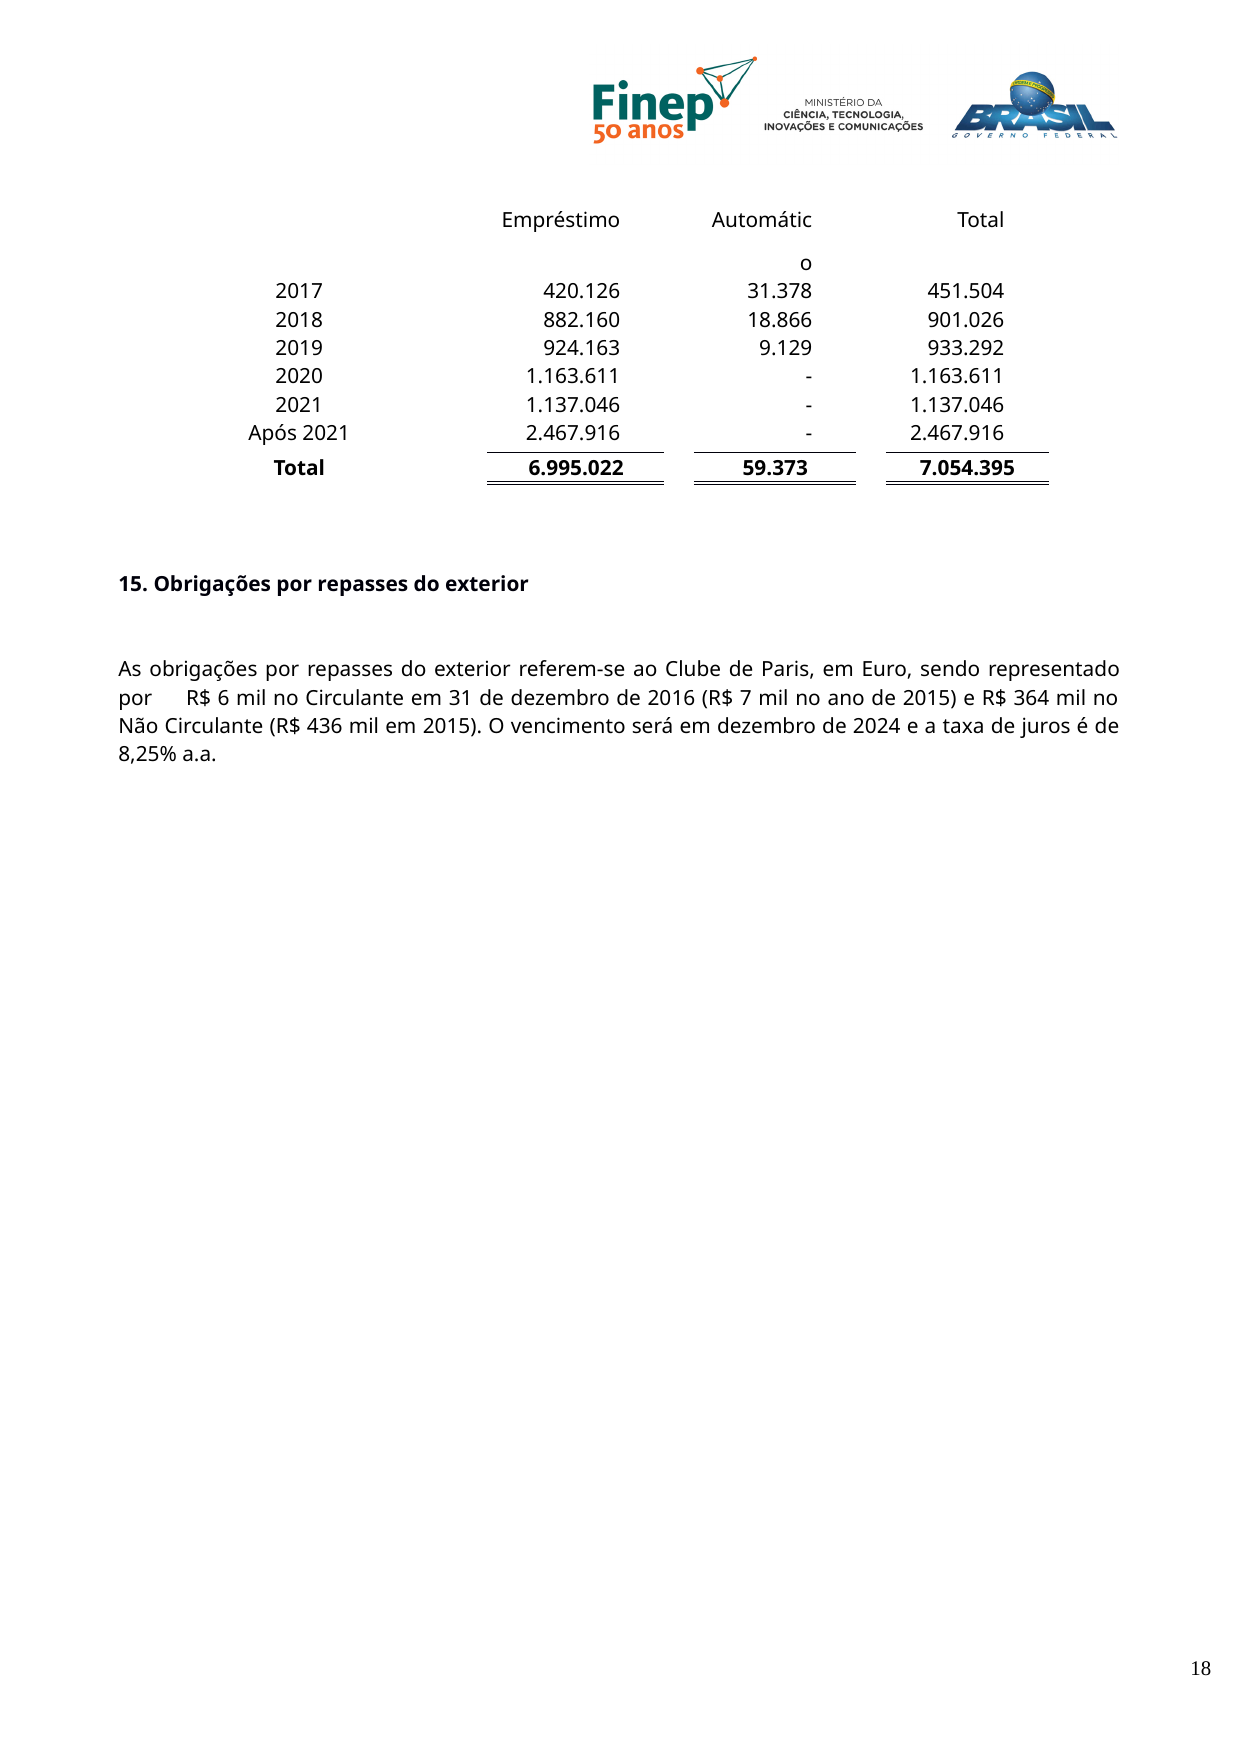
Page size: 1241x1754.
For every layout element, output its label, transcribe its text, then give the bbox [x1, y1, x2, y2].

picture [588, 44, 1119, 165]
table_cell 2020 [111, 362, 487, 390]
table_cell 451.504 [886, 276, 1048, 305]
table_cell 1.137.046 [886, 390, 1048, 418]
table_cell 2021 [111, 390, 487, 418]
table_cell - [694, 390, 856, 418]
table_cell [856, 333, 886, 362]
table_cell 6.995.022 [487, 453, 664, 481]
table_cell - [694, 419, 856, 452]
table_cell 2018 [111, 305, 487, 333]
table_cell Total [111, 452, 487, 481]
table_cell 1.163.611 [487, 362, 664, 390]
table_cell - [694, 362, 856, 390]
table_cell 420.126 [487, 276, 664, 305]
table_header [856, 205, 886, 276]
table_cell 2.467.916 [886, 419, 1048, 452]
table_cell [664, 419, 694, 452]
table_header [111, 205, 487, 276]
table_cell [856, 452, 886, 481]
table_cell [856, 419, 886, 452]
table_header Total [886, 205, 1048, 276]
table_cell 2017 [111, 276, 487, 305]
table_cell 933.292 [886, 333, 1048, 362]
table_cell 901.026 [886, 305, 1048, 333]
table_cell 9.129 [694, 333, 856, 362]
table_cell [856, 305, 886, 333]
table_cell 1.163.611 [886, 362, 1048, 390]
table_cell 882.160 [487, 305, 664, 333]
table_cell [664, 276, 694, 305]
table_cell [664, 452, 694, 481]
table_cell [664, 305, 694, 333]
table_cell 7.054.395 [886, 453, 1048, 481]
table_cell [664, 362, 694, 390]
table_cell [664, 333, 694, 362]
table_cell [856, 362, 886, 390]
table_cell [664, 390, 694, 418]
table_cell [856, 390, 886, 418]
table_cell 59.373 [694, 453, 856, 481]
table_cell 2.467.916 [487, 419, 664, 452]
table_cell [856, 276, 886, 305]
table_header [664, 205, 694, 276]
subtitle 15. Obrigações por repasses do exterior [118, 569, 1122, 597]
table_cell 31.378 [694, 276, 856, 305]
table_cell Após 2021 [111, 419, 487, 452]
table_cell 1.137.046 [487, 390, 664, 418]
table_header Automático [694, 205, 856, 276]
table_cell 18.866 [694, 305, 856, 333]
table_header Empréstimo [487, 205, 664, 276]
table_cell 924.163 [487, 333, 664, 362]
text As obrigações por repasses do exterior referem-se ao Clube de Paris, em Euro, sendo representado por R$ 6 mil no Circulante em 31 de dezembro de 2016 (R$ 7 mil no ano de 2015) e R$ 364 mil no Não Circulante (R$ 436 mil em 2015). O vencimento será em dezembro de 2024 e a taxa de juros é de 8,25% a.a. [118, 654, 1122, 768]
table_cell 2019 [111, 333, 487, 362]
